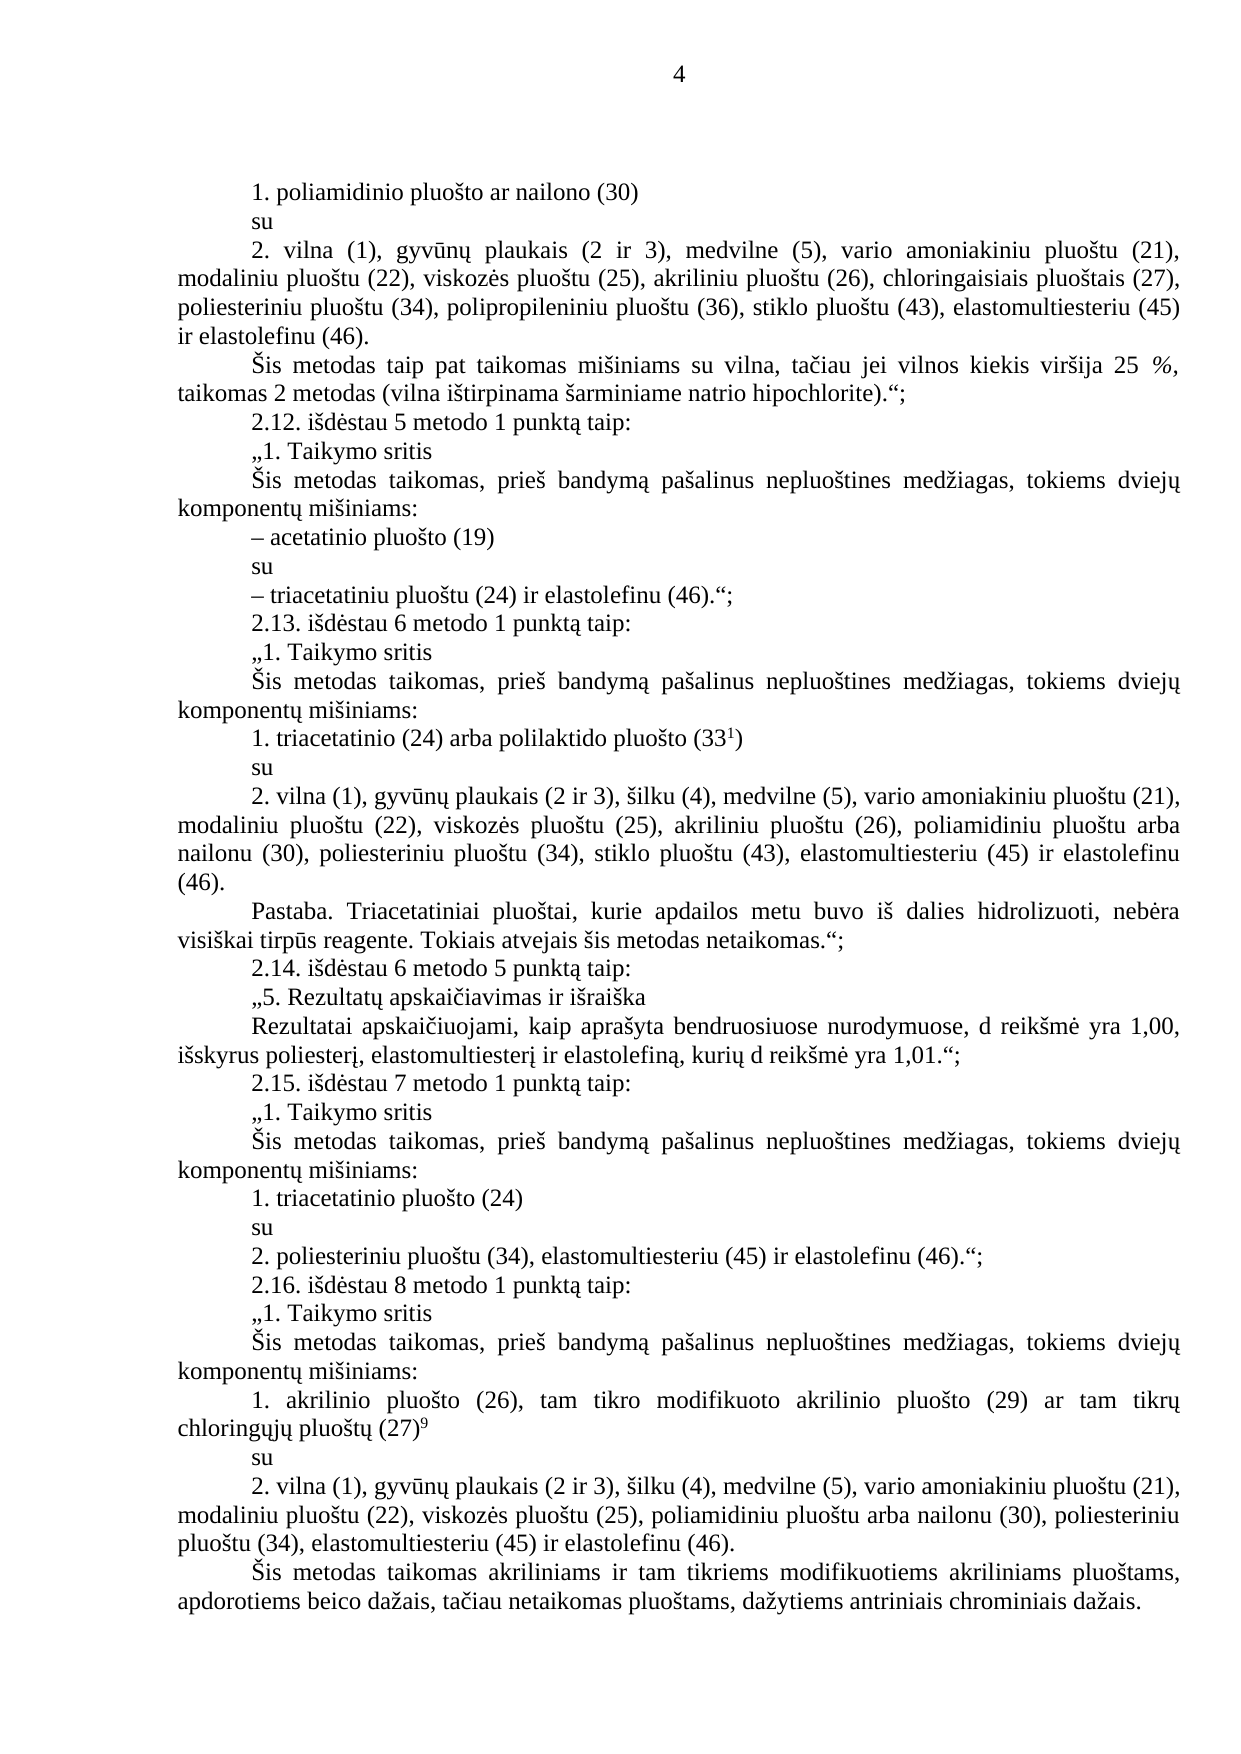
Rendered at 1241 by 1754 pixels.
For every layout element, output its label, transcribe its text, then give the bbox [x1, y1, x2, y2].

text su [177, 206, 1181, 235]
text 2. vilna (1), gyvūnų plaukais (2 ir 3), šilku (4), medvilne (5), vario amoniakiniu pluoštu (21), modaliniu pluoštu (22), viskozės pluoštu (25), poliamidiniu pluoštu arba nailonu (30), poliesteriniu pluoštu (34), elastomultiesteriu (45) ir elastolefinu (46). [177, 1471, 1181, 1557]
text Šis metodas taikomas, prieš bandymą pašalinus nepluoštines medžiagas, tokiems dviejų komponentų mišiniams: [177, 1126, 1181, 1183]
text su [177, 551, 1181, 580]
text 2.14. išdėstau 6 metodo 5 punktą taip: [177, 953, 1181, 982]
text 2.13. išdėstau 6 metodo 1 punktą taip: [177, 608, 1181, 637]
text Rezultatai apskaičiuojami, kaip aprašyta bendruosiuose nurodymuose, d reikšmė yra 1,00, išskyrus poliesterį, elastomultiesterį ir elastolefiną, kurių d reikšmė yra 1,01.“; [177, 1011, 1181, 1068]
text Pastaba. Triacetatiniai pluoštai, kurie apdailos metu buvo iš dalies hidrolizuoti, nebėra visiškai tirpūs reagente. Tokiais atvejais šis metodas netaikomas.“; [177, 896, 1181, 953]
text 2. vilna (1), gyvūnų plaukais (2 ir 3), medvilne (5), vario amoniakiniu pluoštu (21), modaliniu pluoštu (22), viskozės pluoštu (25), akriliniu pluoštu (26), chloringaisiais pluoštais (27), poliesteriniu pluoštu (34), polipropileniniu pluoštu (36), stiklo pluoštu (43), elastomultiesteriu (45) ir elastolefinu (46). [177, 235, 1181, 350]
text „5. Rezultatų apskaičiavimas ir išraiška [177, 982, 1181, 1011]
text Šis metodas taikomas akriliniams ir tam tikriems modifikuotiems akriliniams pluoštams, apdorotiems beico dažais, tačiau netaikomas pluoštams, dažytiems antriniais chrominiais dažais. [177, 1557, 1181, 1615]
text 2.16. išdėstau 8 metodo 1 punktą taip: [177, 1270, 1181, 1298]
text Šis metodas taikomas, prieš bandymą pašalinus nepluoštines medžiagas, tokiems dviejų komponentų mišiniams: [177, 666, 1181, 723]
text 1. triacetatinio pluošto (24) [177, 1183, 1181, 1212]
text „1. Taikymo sritis [177, 637, 1181, 666]
text 1. akrilinio pluošto (26), tam tikro modifikuoto akrilinio pluošto (29) ar tam tikrų chloringųjų pluoštų (27)9 [177, 1385, 1181, 1442]
text su [177, 752, 1181, 781]
text 2.15. išdėstau 7 metodo 1 punktą taip: [177, 1068, 1181, 1097]
text 2. vilna (1), gyvūnų plaukais (2 ir 3), šilku (4), medvilne (5), vario amoniakiniu pluoštu (21), modaliniu pluoštu (22), viskozės pluoštu (25), akriliniu pluoštu (26), poliamidiniu pluoštu arba nailonu (30), poliesteriniu pluoštu (34), stiklo pluoštu (43), elastomultiesteriu (45) ir elastolefinu (46). [177, 781, 1181, 896]
text 2.12. išdėstau 5 metodo 1 punktą taip: [177, 407, 1181, 436]
text Šis metodas taikomas, prieš bandymą pašalinus nepluoštines medžiagas, tokiems dviejų komponentų mišiniams: [177, 1327, 1181, 1385]
text – acetatinio pluošto (19) [177, 522, 1181, 551]
text „1. Taikymo sritis [177, 1298, 1181, 1327]
text Šis metodas taikomas, prieš bandymą pašalinus nepluoštines medžiagas, tokiems dviejų komponentų mišiniams: [177, 465, 1181, 522]
text „1. Taikymo sritis [177, 436, 1181, 465]
text Šis metodas taip pat taikomas mišiniams su vilna, tačiau jei vilnos kiekis viršija 25 %, taikomas 2 metodas (vilna ištirpinama šarminiame natrio hipochlorite).“; [177, 350, 1181, 407]
text – triacetatiniu pluoštu (24) ir elastolefinu (46).“; [177, 580, 1181, 608]
text su [177, 1442, 1181, 1471]
text „1. Taikymo sritis [177, 1097, 1181, 1126]
text su [177, 1212, 1181, 1241]
text 1. triacetatinio (24) arba polilaktido pluošto (331) [177, 723, 1181, 752]
text 2. poliesteriniu pluoštu (34), elastomultiesteriu (45) ir elastolefinu (46).“; [177, 1241, 1181, 1270]
text 1. poliamidinio pluošto ar nailono (30) [177, 177, 1181, 206]
